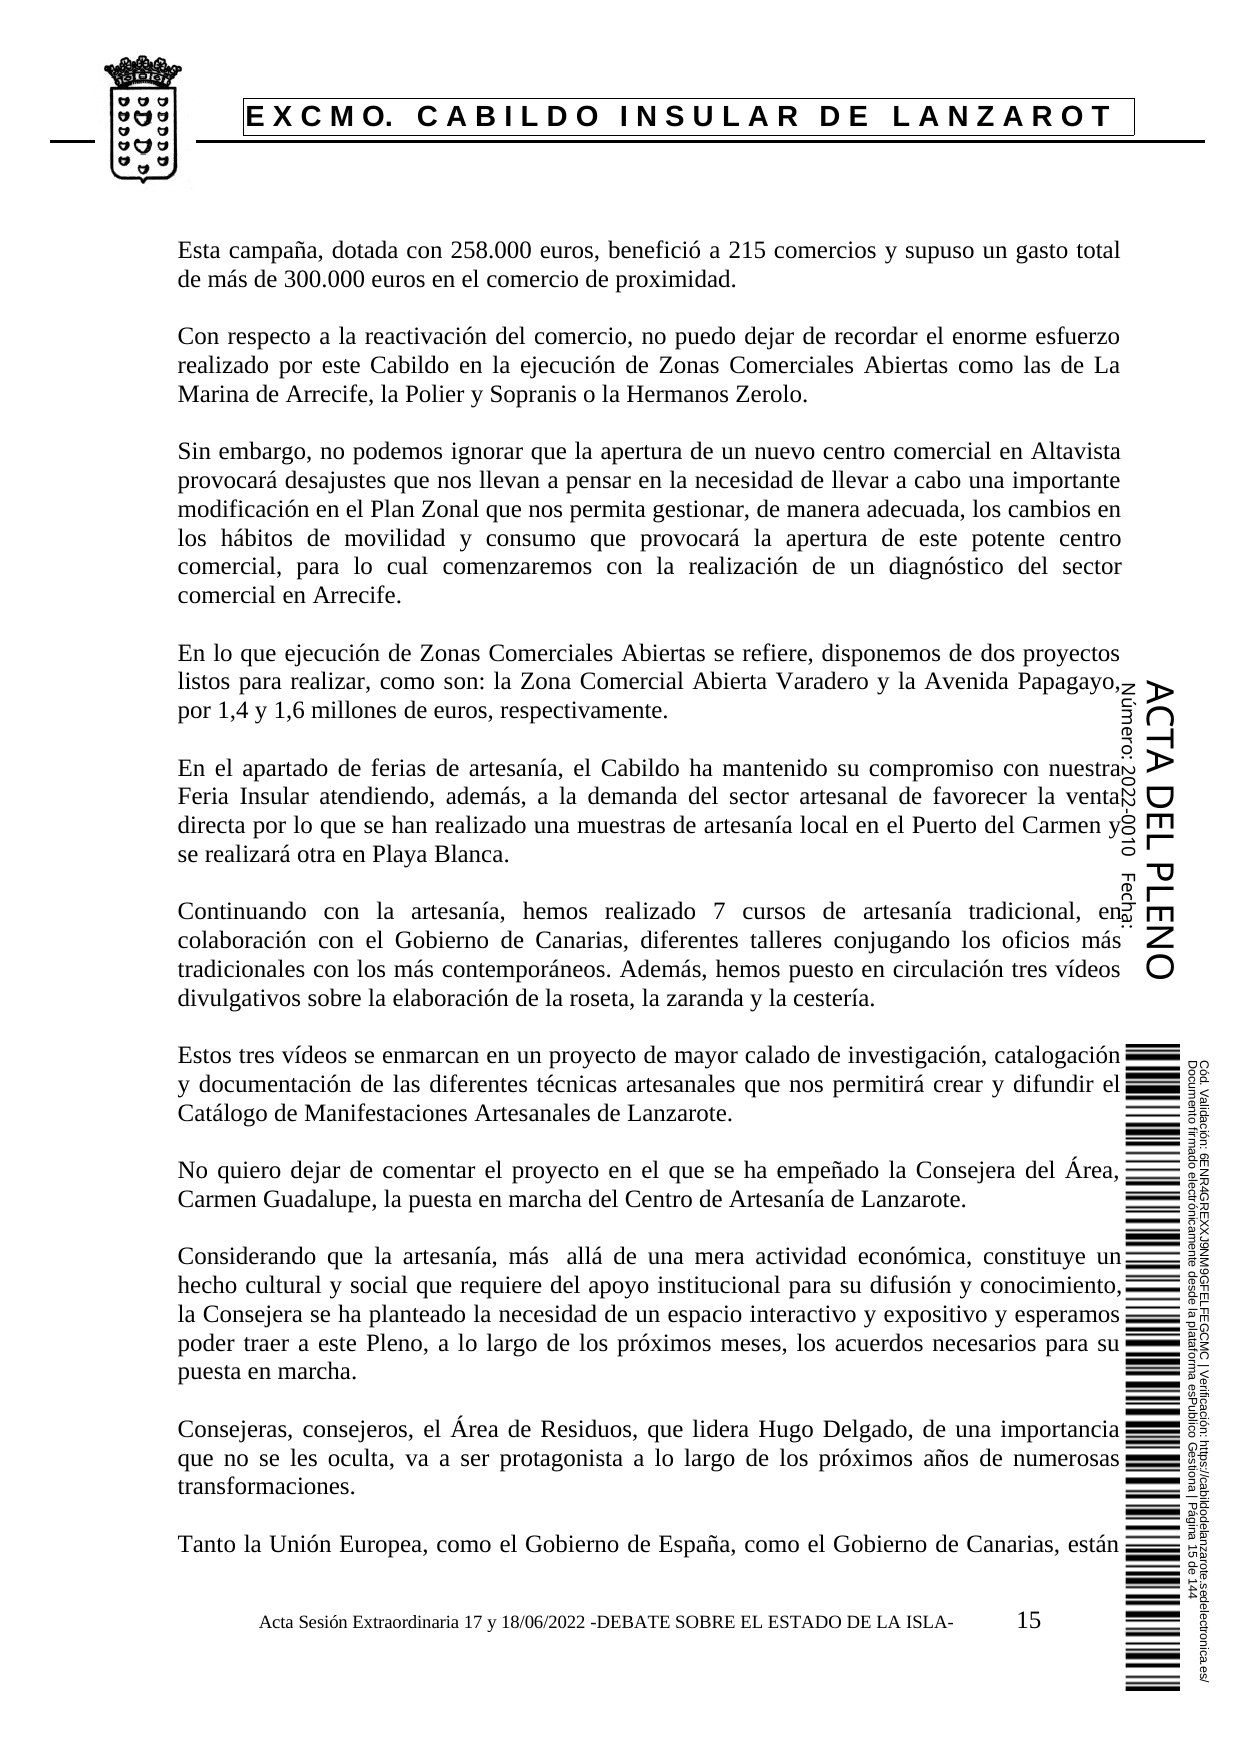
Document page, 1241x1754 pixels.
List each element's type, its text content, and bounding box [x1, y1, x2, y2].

picture [95, 39, 196, 193]
text Con respecto a la reactivación del comercio, no puedo dejar de recordar el enorme esfuerzo realizado por este Cabildo en la ejecución de Zonas Comerciales Abiertas como las de La Marina de Arrecife, la Polier y Sopranis o la Hermanos Zerolo. [177, 321, 1122, 408]
text Cód. Validación: 6ENR4GREXXJ9NM9GFELFEGCMC | Verificación: https://cabildodelanzarote.sedelectronica.es/ Documento firmado electrónicamente desde la plataforma esPublico Gestiona | Página 15 de 144 [1186, 1060, 1211, 1693]
text Considerando que la artesanía, más allá de una mera actividad económica, constituye un hecho cultural y social que requiere del apoyo institucional para su difusión y conocimiento, la Consejera se ha planteado la necesidad de un espacio interactivo y expositivo y esperamos poder traer a este Pleno, a lo largo de los próximos meses, los acuerdos necesarios para su puesta en marcha. [177, 1241, 1122, 1385]
picture [1125, 1044, 1180, 1691]
text Tanto la Unión Europea, como el Gobierno de España, como el Gobierno de Canarias, están [177, 1529, 1125, 1558]
text En el apartado de ferias de artesanía, el Cabildo ha mantenido su compromiso con nuestra Feria Insular atendiendo, además, a la demanda del sector artesanal de favorecer la venta directa por lo que se han realizado una muestras de artesanía local en el Puerto del Carmen y se realizará otra en Playa Blanca. [177, 753, 1122, 868]
text ACTA DEL PLENO [1140, 681, 1183, 1026]
text Esta campaña, dotada con 258.000 euros, benefició a 215 comercios y supuso un gasto total de más de 300.000 euros en el comercio de proximidad. [177, 235, 1122, 293]
text En lo que ejecución de Zonas Comerciales Abiertas se refiere, disponemos de dos proyectos listos para realizar, como son: la Zona Comercial Abierta Varadero y la Avenida Papagayo, por 1,4 y 1,6 millones de euros, respectivamente. [177, 638, 1122, 724]
text No quiero dejar de comentar el proyecto en el que se ha empeñado la Consejera del Área, Carmen Guadalupe, la puesta en marcha del Centro de Artesanía de Lanzarote. [177, 1155, 1122, 1213]
text Acta Sesión Extraordinaria 17 y 18/06/2022 -DEBATE SOBRE EL ESTADO DE LA ISLA- 15 [258, 1605, 1125, 1634]
text Estos tres vídeos se enmarcan en un proyecto de mayor calado de investigación, catalogación y documentación de las diferentes técnicas artesanales que nos permitirá crear y difundir el Catálogo de Manifestaciones Artesanales de Lanzarote. [177, 1040, 1121, 1126]
text Consejeras, consejeros, el Área de Residuos, que lidera Hugo Delgado, de una importancia que no se les oculta, va a ser protagonista a lo largo de los próximos años de numerosas transformaciones. [177, 1414, 1122, 1500]
text Sin embargo, no podemos ignorar que la apertura de un nuevo centro comercial en Altavista provocará desajustes que nos llevan a pensar en la necesidad de llevar a cabo una importante modificación en el Plan Zonal que nos permita gestionar, de manera adecuada, los cambios en los hábitos de movilidad y consumo que provocará la apertura de este potente centro comercial, para lo cual comenzaremos con la realización de un diagnóstico del sector comercial en Arrecife. [177, 436, 1122, 609]
text Número: 2022-0010 Fecha: 04/11/2022 [1117, 683, 1140, 1026]
text Continuando con la artesanía, hemos realizado 7 cursos de artesanía tradicional, en colaboración con el Gobierno de Canarias, diferentes talleres conjugando los oficios más tradicionales con los más contemporáneos. Además, hemos puesto en circulación tres vídeos divulgativos sobre la elaboración de la roseta, la zaranda y la cestería. [177, 896, 1122, 1011]
